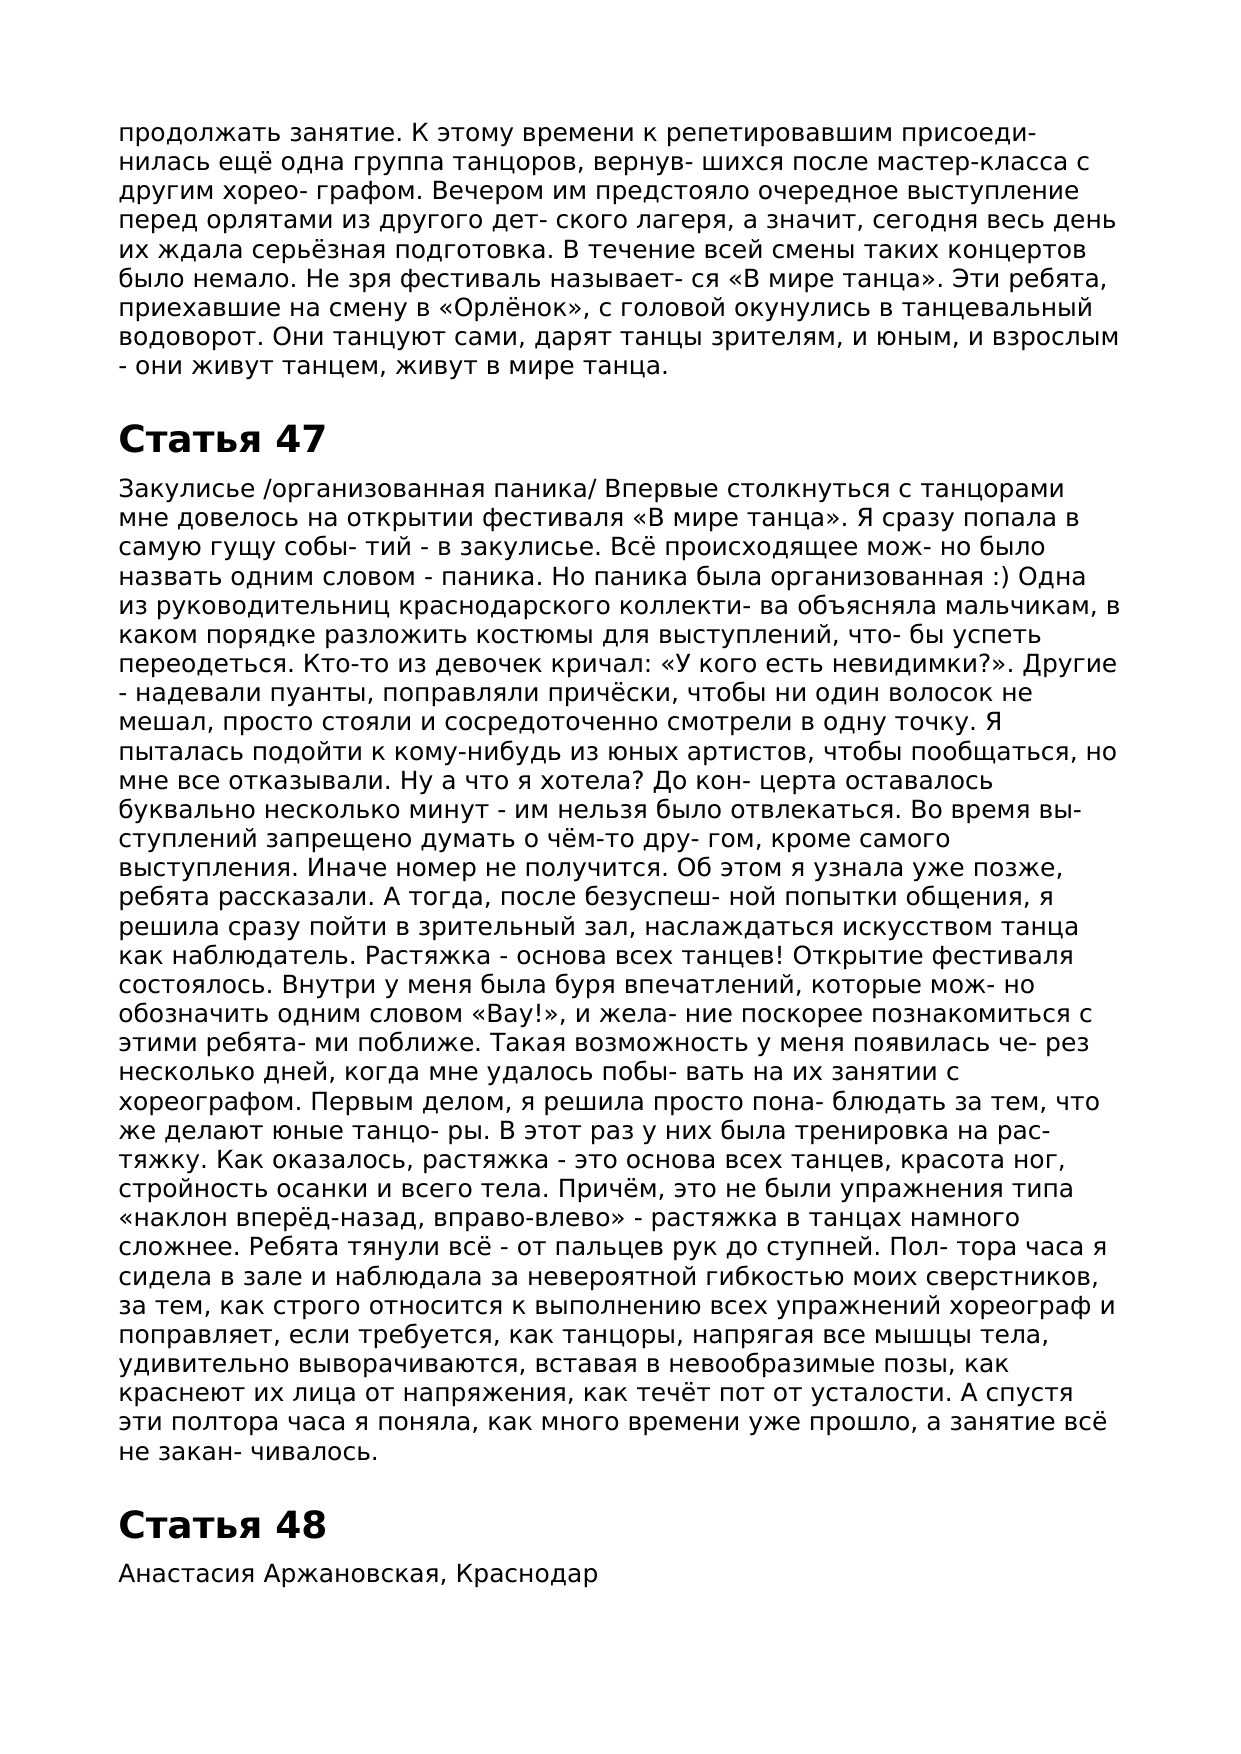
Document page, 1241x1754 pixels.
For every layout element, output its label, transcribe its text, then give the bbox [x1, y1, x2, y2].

subtitle Статья 47 [118, 418, 1122, 462]
text Закулисье /организованная паника/ Впервые столкнуться с танцорами мне довелось на открытии фестиваля «В мире танца». Я сразу попала в самую гущу собы- тий - в закулисье. Всё происходящее мож- но было назвать одним словом - паника. Но паника была организованная :) Одна из руководительниц краснодарского коллекти- ва объясняла мальчикам, в каком порядке разложить костюмы для выступлений, что- бы успеть переодеться. Кто-то из девочек кричал: «У кого есть невидимки?». Другие - надевали пуанты, поправляли причёски, чтобы ни один волосок не мешал, просто стояли и сосредоточенно смотрели в одну точку. Я пыталась подойти к кому-нибудь из юных артистов, чтобы пообщаться, но мне все отказывали. Ну а что я хотела? До кон- церта оставалось буквально несколько минут - им нельзя было отвлекаться. Во время вы- ступлений запрещено думать о чём-то дру- гом, кроме самого выступления. Иначе номер не получится. Об этом я узнала уже позже, ребята рассказали. А тогда, после безуспеш- ной попытки общения, я решила сразу пойти в зрительный зал, наслаждаться искусством танца как наблюдатель. Растяжка - основа всех танцев! Открытие фестиваля состоялось. Внутри у меня была буря впечатлений, которые мож- но обозначить одним словом «Вау!», и жела- ние поскорее познакомиться с этими ребята- ми поближе. Такая возможность у меня появилась че- рез несколько дней, когда мне удалось побы- вать на их занятии с хореографом. Первым делом, я решила просто пона- блюдать за тем, что же делают юные танцо- ры. В этот раз у них была тренировка на рас- тяжку. Как оказалось, растяжка - это основа всех танцев, красота ног, стройность осанки и всего тела. Причём, это не были упражнения типа «наклон вперёд-назад, вправо-влево» - растяжка в танцах намного сложнее. Ребята тянули всё - от пальцев рук до ступней. Пол- тора часа я сидела в зале и наблюдала за невероятной гибкостью моих сверстников, за тем, как строго относится к выполнению всех упражнений хореограф и поправляет, если требуется, как танцоры, напрягая все мышцы тела, удивительно выворачиваются, вставая в невообразимые позы, как краснеют их лица от напряжения, как течёт пот от усталости. А спустя эти полтора часа я поняла, как много времени уже прошло, а занятие всё не закан- чивалось. [118, 474, 1122, 1466]
subtitle Статья 48 [118, 1503, 1122, 1547]
text Анастасия Аржановская, Краснодар [118, 1559, 1122, 1589]
text продолжать занятие. К этому времени к репетировавшим присоеди- нилась ещё одна группа танцоров, вернув- шихся после мастер-класса с другим хорео- графом. Вечером им предстояло очередное выступление перед орлятами из другого дет- ского лагеря, а значит, сегодня весь день их ждала серьёзная подготовка. В течение всей смены таких концертов было немало. Не зря фестиваль называет- ся «В мире танца». Эти ребята, приехавшие на смену в «Орлёнок», с головой окунулись в танцевальный водоворот. Они танцуют сами, дарят танцы зрителям, и юным, и взрослым - они живут танцем, живут в мире танца. [118, 118, 1122, 381]
